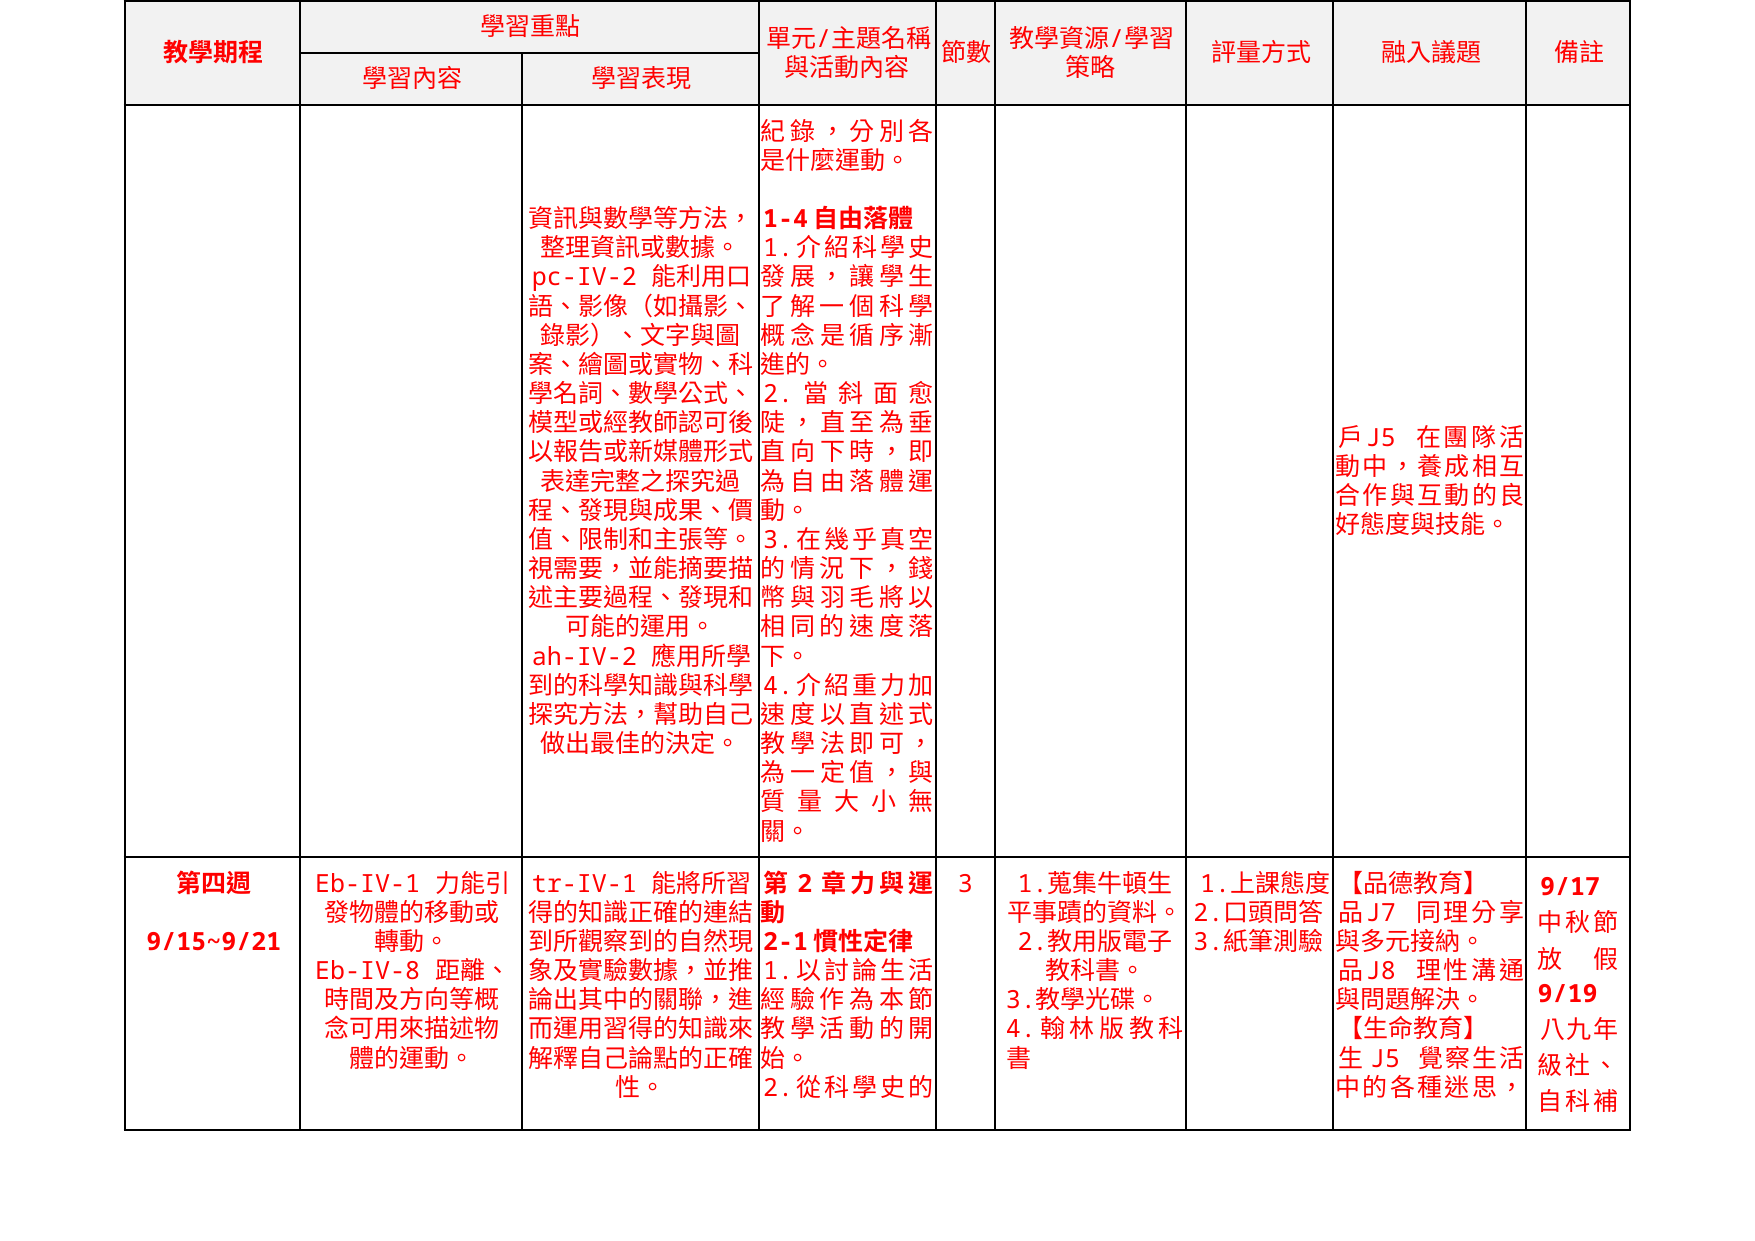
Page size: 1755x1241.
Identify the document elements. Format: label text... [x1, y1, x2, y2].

table_cell Eb-IV-1 力能引發物體的移動或轉動。 Eb-IV-8 距離、時間及方向等概念可用來描述物體的運動。 [301, 858, 521, 1128]
table_header 教學期程 [126, 2, 299, 104]
table_cell 1.蒐集牛頓生平事蹟的資料。 2.教用版電子教科書。 3.教學光碟。 4.翰林版教科書 [996, 858, 1185, 1128]
table_header 教學資源/學習策略 [996, 2, 1185, 104]
table_cell [996, 106, 1185, 856]
table_header 備註 [1527, 2, 1629, 104]
table_header 學習重點 [301, 2, 758, 52]
table_cell 【品德教育】 品J7 同理分享與多元接納。 品J8 理性溝通與問題解決。 【生命教育】 生J5 覺察生活中的各種迷思， [1334, 858, 1525, 1128]
table_cell 學習表現 [523, 54, 758, 104]
table_header 節數 [937, 2, 994, 104]
table_cell [126, 106, 299, 856]
table_cell 戶J5 在團隊活動中，養成相互合作與互動的良好態度與技能。 [1334, 106, 1525, 856]
table_cell 資訊與數學等方法，整理資訊或數據。 pc-IV-2 能利用口語、影像（如攝影、錄影）、文字與圖案、繪圖或實物、科學名詞、數學公式、模型或經教師認可後以報告或新媒體形式表達完整之探究過程、發現與成果、價值、限制和主張等。視需要，並能摘要描述主要過程、發現和可能的運用。 ah-IV-2 應用所學到的科學知識與科學探究方法，幫助自己做出最佳的決定。 [523, 106, 758, 856]
table_header 融入議題 [1334, 2, 1525, 104]
table_cell 第四週 9/15~9/21 [126, 858, 299, 1128]
table_cell 3 [937, 858, 994, 1128]
table_cell 9/17中秋節放假 9/19 八九年級社、自科補 [1527, 858, 1629, 1128]
table_cell 紀錄，分別各是什麼運動。 1-4自由落體 1.介紹科學史發展，讓學生了解一個科學概念是循序漸進的。 2.當斜面愈陡，直至為垂直向下時，即為自由落體運動。 3.在幾乎真空的情況下，錢幣與羽毛將以相同的速度落下。 4.介紹重力加速度以直述式教學法即可，為一定值，與質量大小無關。 [760, 106, 935, 856]
table_header 評量方式 [1187, 2, 1332, 104]
table_cell 1.上課態度 2.口頭問答 3.紙筆測驗 [1187, 858, 1332, 1128]
table_cell [301, 106, 521, 856]
table_cell 學習內容 [301, 54, 521, 104]
table_cell [1527, 106, 1629, 856]
table_cell [937, 106, 994, 856]
table_cell tr-IV-1 能將所習得的知識正確的連結到所觀察到的自然現象及實驗數據，並推論出其中的關聯，進而運用習得的知識來解釋自己論點的正確性。 [523, 858, 758, 1128]
table_cell [1187, 106, 1332, 856]
table_header 單元/主題名稱與活動內容 [760, 2, 935, 104]
table_cell 第2章力與運動 2-1慣性定律 1.以討論生活經驗作為本節教學活動的開始。 2.從科學史的 [760, 858, 935, 1128]
